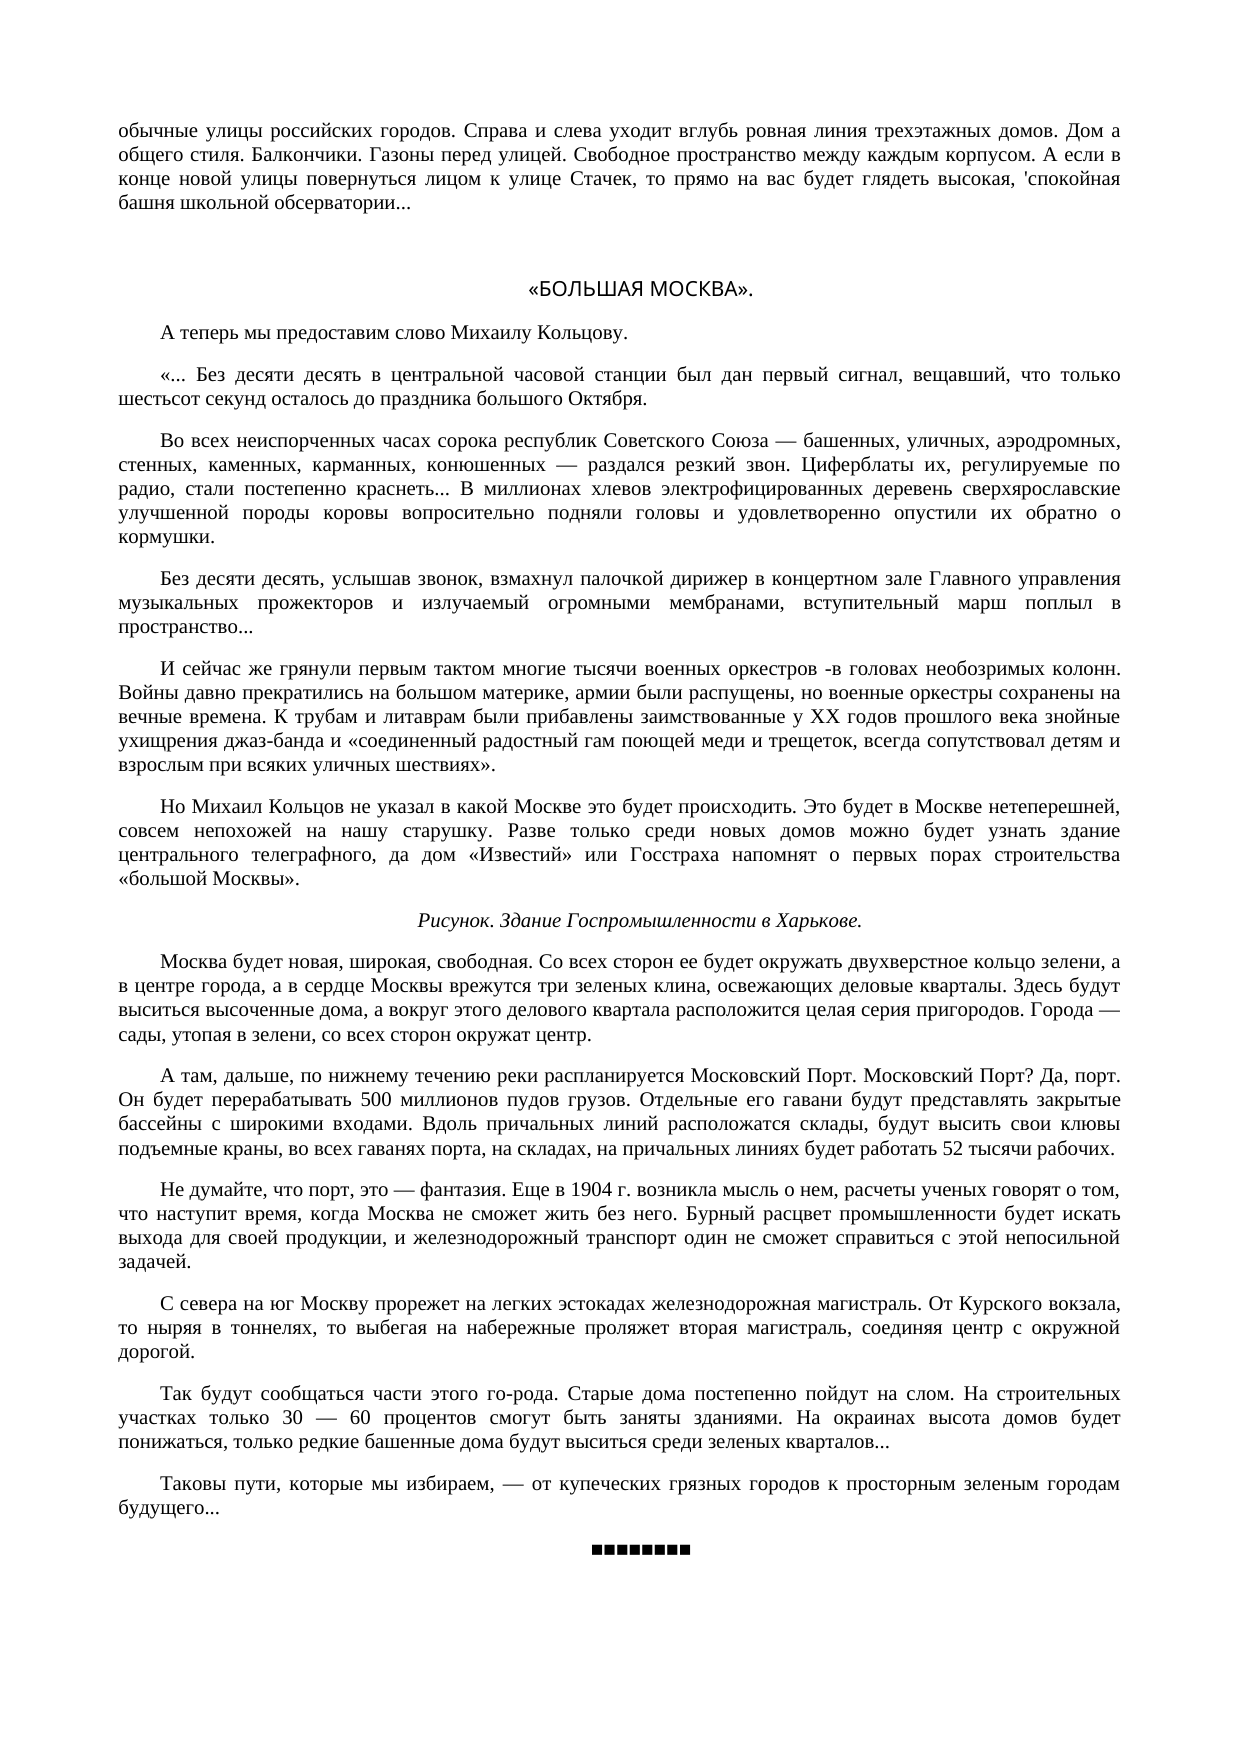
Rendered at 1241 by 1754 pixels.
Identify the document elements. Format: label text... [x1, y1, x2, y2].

text И сейчас же грянули первым тактом многие тысячи военных оркестров -в головах необозримых колонн. Войны давно прекратились на большом материке, армии были распущены, но военные оркестры сохранены на вечные времена. К трубам и литаврам были прибавлены заимствованные у XX годов прошлого века знойные ухищрения джаз-банда и «соединенный радостный гам поющей меди и трещеток, всегда сопутствовал детям и взрослым при всяких уличных шествиях». [118, 656, 1122, 776]
text Рисунок. Здание Госпромышленности в Харькове. [118, 907, 1122, 932]
text А теперь мы предоставим слово Михаилу Кольцову. [118, 320, 1122, 344]
text обычные улицы российских городов. Справа и слева уходит вглубь ровная линия трехэтажных домов. Дом а общего стиля. Балкончики. Газоны перед улицей. Свободное пространство между каждым корпусом. А если в конце новой улицы повернуться лицом к улице Стачек, то прямо на вас будет глядеть высокая, 'спокойная башня школьной обсерватории... [118, 118, 1122, 214]
text «... Без десяти десять в центральной часовой станции был дан первый сигнал, вещавший, что только шестьсот секунд осталось до праздника большого Октября. [118, 362, 1122, 410]
text Но Михаил Кольцов не указал в какой Москве это будет происходить. Это будет в Москве нетеперешней, совсем непохожей на нашу старушку. Разве только среди новых домов можно будет узнать здание центрального телеграфного, да дом «Известий» или Госстраха напомнят о первых порах строительства «большой Москвы». [118, 793, 1122, 890]
text А там, дальше, по нижнему течению реки распланируется Московский Порт. Московский Порт? Да, порт. Он будет перерабатывать 500 миллионов пудов грузов. Отдельные его гавани будут представлять закрытые бассейны с широкими входами. Вдоль причальных линий расположатся склады, будут высить свои клювы подъемные краны, во всех гаванях порта, на складах, на причальных линиях будет работать 52 тысячи рабочих. [118, 1063, 1122, 1159]
text ■■■■■■■■ [118, 1537, 1122, 1561]
text Без десяти десять, услышав звонок, взмахнул палочкой дирижер в концертном зале Главного управления музыкальных прожекторов и излучаемый огромными мембранами, вступительный марш поплыл в пространство... [118, 566, 1122, 638]
text С севера на юг Москву прорежет на легких эстокадах железнодорожная магистраль. От Курского вокзала, то ныряя в тоннелях, то выбегая на набережные проляжет вторая магистраль, соединяя центр с окружной дорогой. [118, 1291, 1122, 1363]
text Москва будет новая, широкая, свободная. Со всех сторон ее будет окружать двухверстное кольцо зелени, а в центре города, а в сердце Москвы врежутся три зеленых клина, освежающих деловые кварталы. Здесь будут выситься высоченные дома, а вокруг этого делового квартала расположится целая серия пригородов. Города — сады, утопая в зелени, со всех сторон окружат центр. [118, 949, 1122, 1046]
text Не думайте, что порт, это — фантазия. Еще в 1904 г. возникла мысль о нем, расчеты ученых говорят о том, что наступит время, когда Москва не сможет жить без него. Бурный расцвет промышленности будет искать выхода для своей продукции, и железнодорожный транспорт один не сможет справиться с этой непосильной задачей. [118, 1177, 1122, 1273]
text «БОЛЬШАЯ МОСКВА». [118, 274, 1122, 302]
text Таковы пути, которые мы избираем, — от купеческих грязных городов к просторным зеленым городам будущего... [118, 1471, 1122, 1519]
text Во всех неиспорченных часах сорока республик Советского Союза — башенных, уличных, аэродромных, стенных, каменных, карманных, конюшенных — раздался резкий звон. Циферблаты их, регулируемые по радио, стали постепенно краснеть... В миллионах хлевов электрофицированных деревень сверхярославские улучшенной породы коровы вопросительно подняли головы и удовлетворенно опустили их обратно о кормушки. [118, 428, 1122, 548]
text Так будут сообщаться части этого го-рода. Старые дома постепенно пойдут на слом. На строительных участках только 30 — 60 процентов смогут быть заняты зданиями. На окраинах высота домов будет понижаться, только редкие башенные дома будут выситься среди зеленых кварталов... [118, 1381, 1122, 1453]
